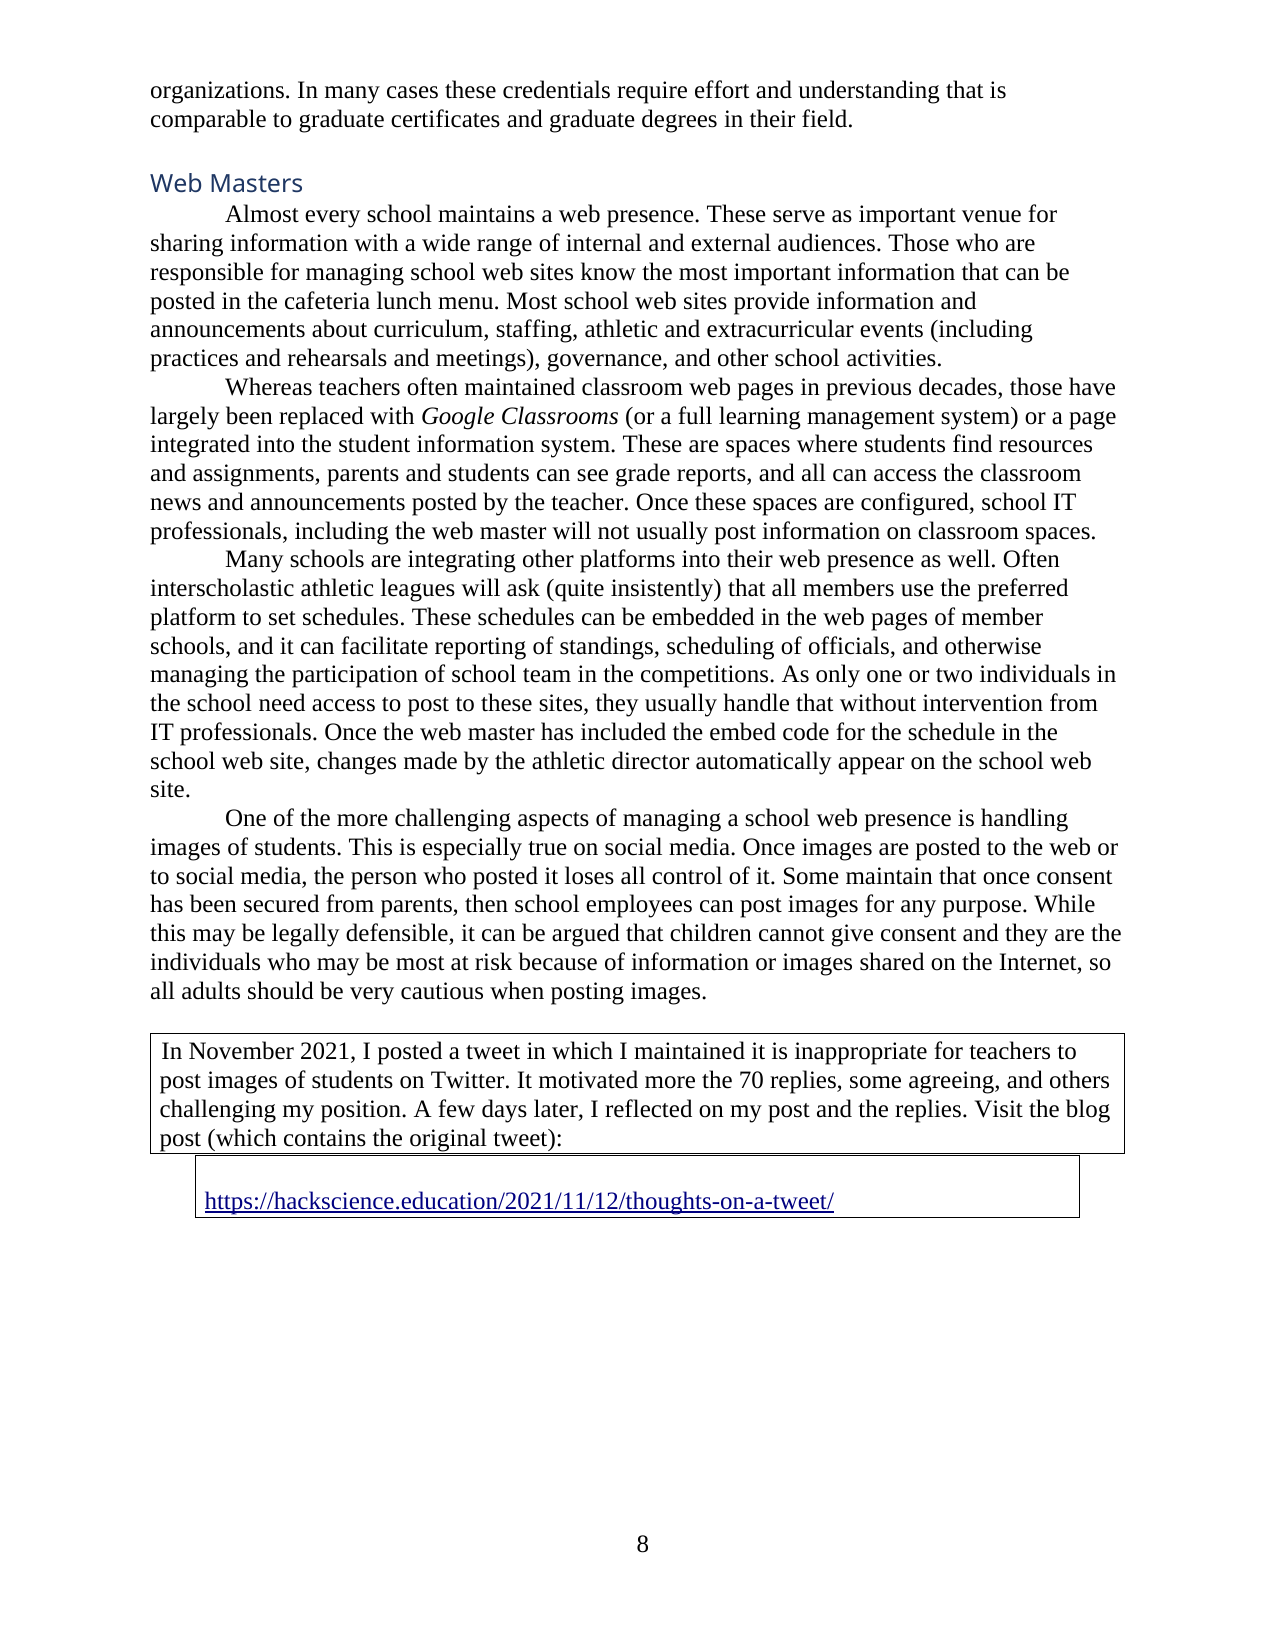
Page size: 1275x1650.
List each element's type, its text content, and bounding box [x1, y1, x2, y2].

subtitle Web Masters [150, 165, 1125, 199]
text https://hackscience.education/2021/11/12/thoughts-on-a-tweet/ [196, 1183, 1079, 1217]
text organizations. In many cases these credentials require effort and understanding that is comparable to graduate certificates and graduate degrees in their field. [150, 75, 1125, 132]
text Whereas teachers often maintained classroom web pages in previous decades, those have largely been replaced with Google Classrooms (or a full learning management system) or a page integrated into the student information system. These are spaces where students find resources and assignments, parents and students can see grade reports, and all can access the classroom news and announcements posted by the teacher. Once these spaces are configured, school IT professionals, including the web master will not usually post information on classroom spaces. [150, 372, 1125, 544]
text Almost every school maintains a web presence. These serve as important venue for sharing information with a wide range of internal and external audiences. Those who are responsible for managing school web sites know the most important information that can be posted in the cafeteria lunch menu. Most school web sites provide information and announcements about curriculum, staffing, athletic and extracurricular events (including practices and rehearsals and meetings), governance, and other school activities. [150, 199, 1125, 372]
text One of the more challenging aspects of managing a school web presence is handling images of students. This is especially true on social media. Once images are posted to the web or to social media, the person who posted it loses all control of it. Some maintain that once consent has been secured from parents, then school employees can post images for any purpose. While this may be legally defensible, it can be argued that children cannot give consent and they are the individuals who may be most at risk because of information or images shared on the Internet, so all adults should be very cautious when posting images. [150, 803, 1125, 1004]
text Many schools are integrating other platforms into their web presence as well. Often interscholastic athletic leagues will ask (quite insistently) that all members use the preferred platform to set schedules. These schedules can be embedded in the web pages of member schools, and it can facilitate reporting of standings, scheduling of officials, and otherwise managing the participation of school team in the competitions. As only one or two individuals in the school need access to post to these sites, they usually handle that without intervention from IT professionals. Once the web master has included the embed code for the schedule in the school web site, changes made by the athletic director automatically appear on the school web site. [150, 544, 1125, 803]
text In November 2021, I posted a tweet in which I maintained it is inappropriate for teachers to post images of students on Twitter. It motivated more the 70 replies, some agreeing, and others challenging my position. A few days later, I reflected on my post and the replies. Visit the blog post (which contains the original tweet): [151, 1034, 1124, 1153]
